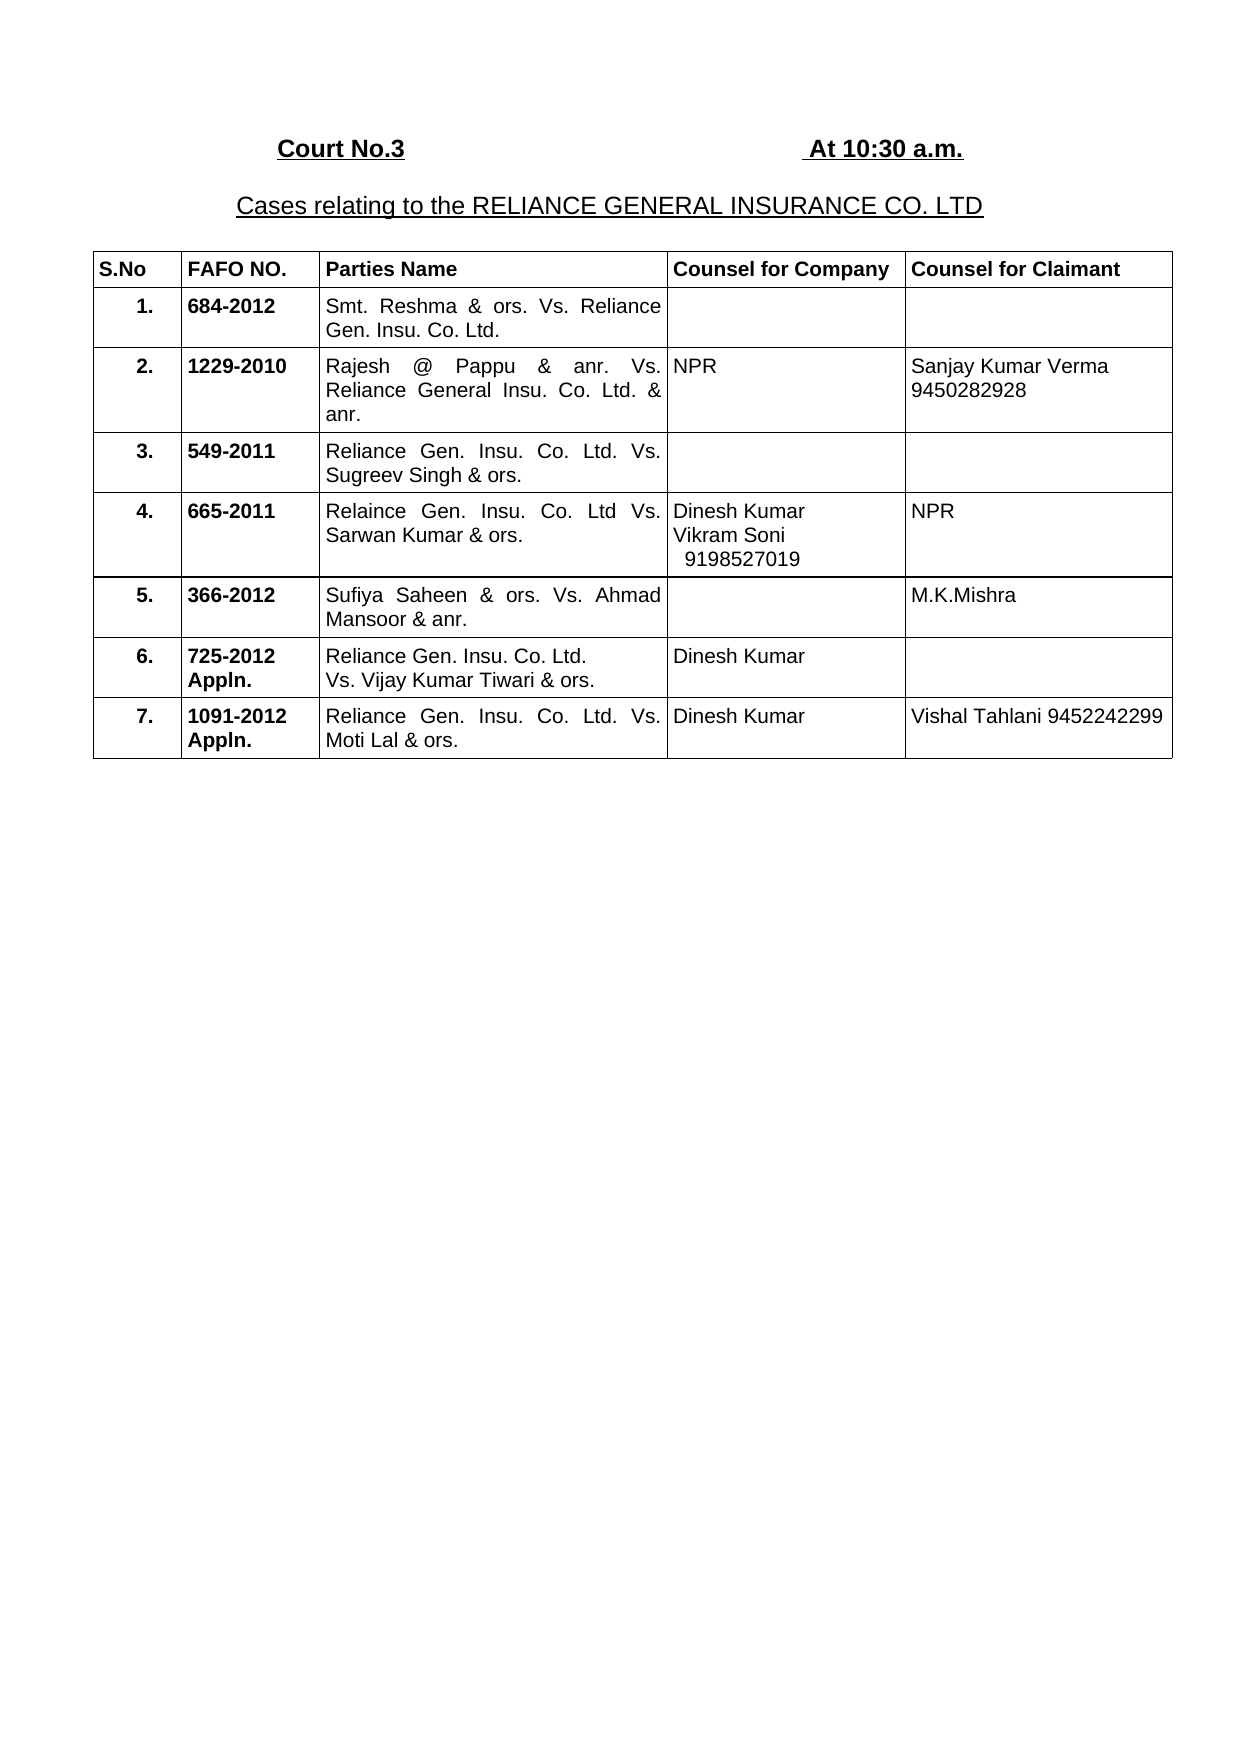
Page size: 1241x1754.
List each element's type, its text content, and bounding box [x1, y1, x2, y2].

table_cell [668, 578, 905, 637]
table_cell [94, 348, 181, 432]
table_cell 549-2011 [182, 433, 319, 492]
table_cell M.K.Mishra [906, 578, 1172, 637]
table_cell Reliance Gen. Insu. Co. Ltd. Vs. Sugreev Singh & ors. [320, 433, 667, 492]
table_cell [668, 433, 905, 492]
table_cell [94, 288, 181, 347]
table_cell Relaince Gen. Insu. Co. Ltd Vs. Sarwan Kumar & ors. [320, 493, 667, 576]
table_cell [906, 638, 1172, 697]
table_cell [94, 638, 181, 697]
table_header Counsel for Company [668, 252, 905, 287]
table_cell [94, 493, 181, 576]
table_cell Dinesh Kumar [668, 698, 905, 758]
text Cases relating to the RELIANCE GENERAL INSURANCE CO. LTD [108, 191, 1132, 220]
table_cell [94, 698, 181, 758]
table_cell 665-2011 [182, 493, 319, 576]
table_cell Dinesh Kumar [668, 638, 905, 697]
table_cell [906, 433, 1172, 492]
table_cell 366-2012 [182, 578, 319, 637]
table_cell [94, 433, 181, 492]
table_header S.No [94, 252, 181, 287]
table_cell Sufiya Saheen & ors. Vs. Ahmad Mansoor & anr. [320, 578, 667, 637]
table_header Counsel for Claimant [906, 252, 1172, 287]
table_header FAFO NO. [182, 252, 319, 287]
table_cell Vishal Tahlani 9452242299 [906, 698, 1172, 758]
table_cell 684-2012 [182, 288, 319, 347]
table_cell Dinesh Kumar Vikram Soni 9198527019 [668, 493, 905, 576]
table_cell NPR [906, 493, 1172, 576]
table_cell Reliance Gen. Insu. Co. Ltd. Vs. Moti Lal & ors. [320, 698, 667, 758]
table_cell 725-2012 Appln. [182, 638, 319, 697]
table_cell Smt. Reshma & ors. Vs. Reliance Gen. Insu. Co. Ltd. [320, 288, 667, 347]
table_cell NPR [668, 348, 905, 432]
table_cell 1091-2012 Appln. [182, 698, 319, 758]
table_header Parties Name [320, 252, 667, 287]
table_cell Sanjay Kumar Verma 9450282928 [906, 348, 1172, 432]
table_cell [94, 578, 181, 637]
text Court No.3 At 10:30 a.m. [108, 134, 1132, 163]
table_cell [668, 288, 905, 347]
table_cell [906, 288, 1172, 347]
table_cell Reliance Gen. Insu. Co. Ltd. Vs. Vijay Kumar Tiwari & ors. [320, 638, 667, 697]
table_cell Rajesh @ Pappu & anr. Vs. Reliance General Insu. Co. Ltd. & anr. [320, 348, 667, 432]
table_cell 1229-2010 [182, 348, 319, 432]
